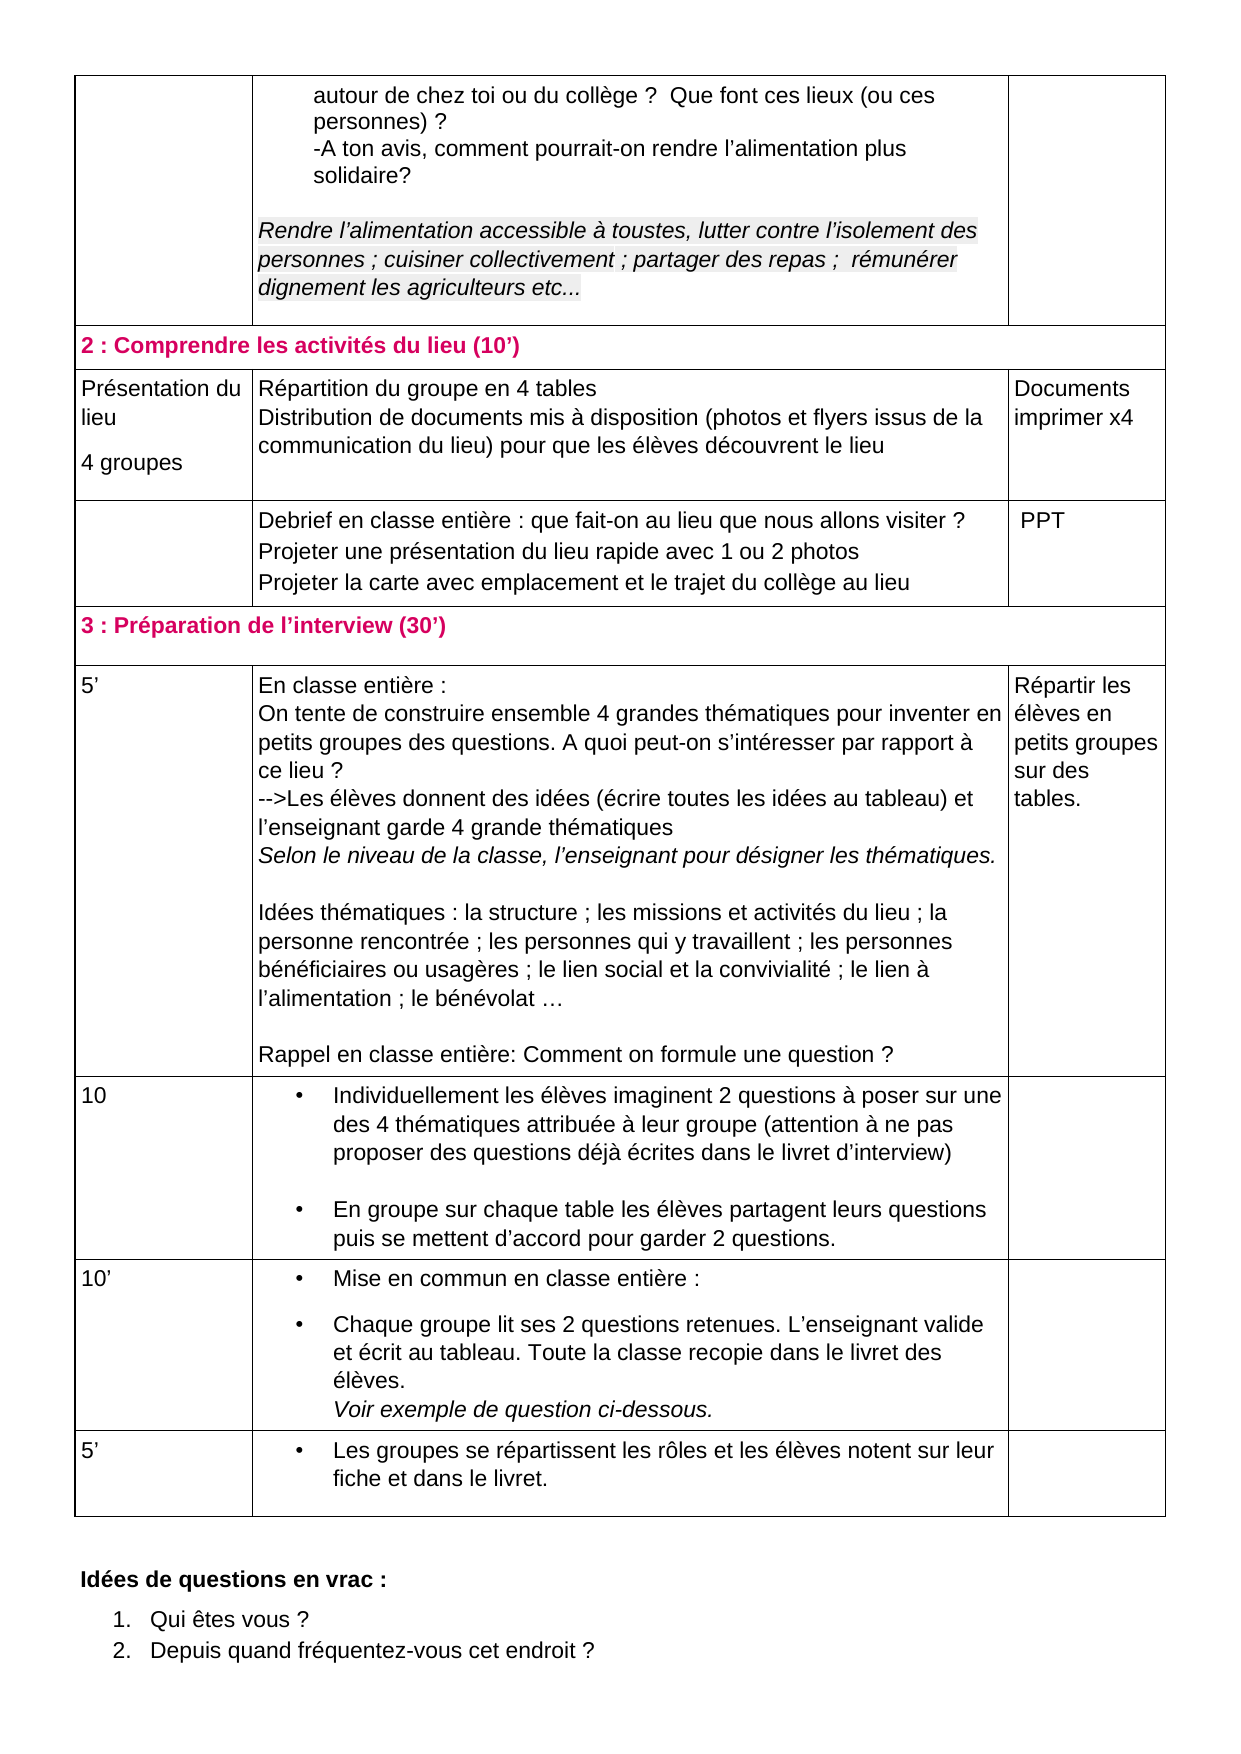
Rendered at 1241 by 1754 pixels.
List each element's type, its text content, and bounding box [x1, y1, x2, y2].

table_cell [1009, 1260, 1165, 1430]
table_cell [76, 76, 252, 325]
text Idées de questions en vrac : [75, 1566, 1165, 1593]
table_cell Individuellement les élèves imaginent 2 questions à poser sur une des 4 thématiques attribuée à leur groupe (attention à ne pas proposer des questions déjà écrites dans le livret d’interview) En groupe sur chaque table les élèves partagent leurs questions puis se mettent d’accord pour garder 2 questions. [253, 1077, 1008, 1259]
table_cell 2 : Comprendre les activités du lieu (10’) [76, 326, 1165, 369]
table_cell Mise en commun en classe entière : Chaque groupe lit ses 2 questions retenues. L’enseignant valide et écrit au tableau. Toute la classe recopie dans le livret des élèves. Voir exemple de question ci-dessous. [253, 1260, 1008, 1430]
table_cell 3 : Préparation de l’interview (30’) [76, 607, 1165, 665]
list Depuis quand fréquentez-vous cet endroit ? [112, 1637, 1165, 1663]
table_cell [1009, 76, 1165, 325]
table_cell Les groupes se répartissent les rôles et les élèves notent sur leur fiche et dans le livret. [253, 1431, 1008, 1516]
table_cell 10’ [76, 1260, 252, 1430]
table_cell 5’ [76, 666, 252, 1076]
table_cell PPT [1009, 501, 1165, 606]
table_cell En classe entière : On tente de construire ensemble 4 grandes thématiques pour inventer en petits groupes des questions. A quoi peut-on s’intéresser par rapport à ce lieu ? -->Les élèves donnent des idées (écrire toutes les idées au tableau) et l’enseignant garde 4 grande thématiques Selon le niveau de la classe, l’enseignant pour désigner les thématiques. Idées thématiques : la structure ; les missions et activités du lieu ; la personne rencontrée ; les personnes qui y travaillent ; les personnes bénéficiaires ou usagères ; le lien social et la convivialité ; le lien à l’alimentation ; le bénévolat … Rappel en classe entière: Comment on formule une question ? [253, 666, 1008, 1076]
table_cell Répartir les élèves en petits groupes sur des tables. [1009, 666, 1165, 1076]
table_cell [76, 501, 252, 606]
table_cell [1009, 1077, 1165, 1259]
table_cell 5’ [76, 1431, 252, 1516]
table_cell Répartition du groupe en 4 tables Distribution de documents mis à disposition (photos et flyers issus de la communication du lieu) pour que les élèves découvrent le lieu [253, 370, 1008, 500]
table_cell Debrief en classe entière : que fait-on au lieu que nous allons visiter ? Projeter une présentation du lieu rapide avec 1 ou 2 photos Projeter la carte avec emplacement et le trajet du collège au lieu [253, 501, 1008, 606]
table_cell [1009, 1431, 1165, 1516]
table_cell 10 [76, 1077, 252, 1259]
table_cell Présentation du lieu 4 groupes [76, 370, 252, 500]
table_cell Documents imprimer x4 [1009, 370, 1165, 500]
table_cell autour de chez toi ou du collège ? Que font ces lieux (ou ces personnes) ? -A ton avis, comment pourrait-on rendre l’alimentation plus solidaire? Rendre l’alimentation accessible à toustes, lutter contre l’isolement des personnes ; cuisiner collectivement ; partager des repas ; rémunérer dignement les agriculteurs etc... [253, 76, 1008, 325]
list Qui êtes vous ? [112, 1606, 1165, 1632]
